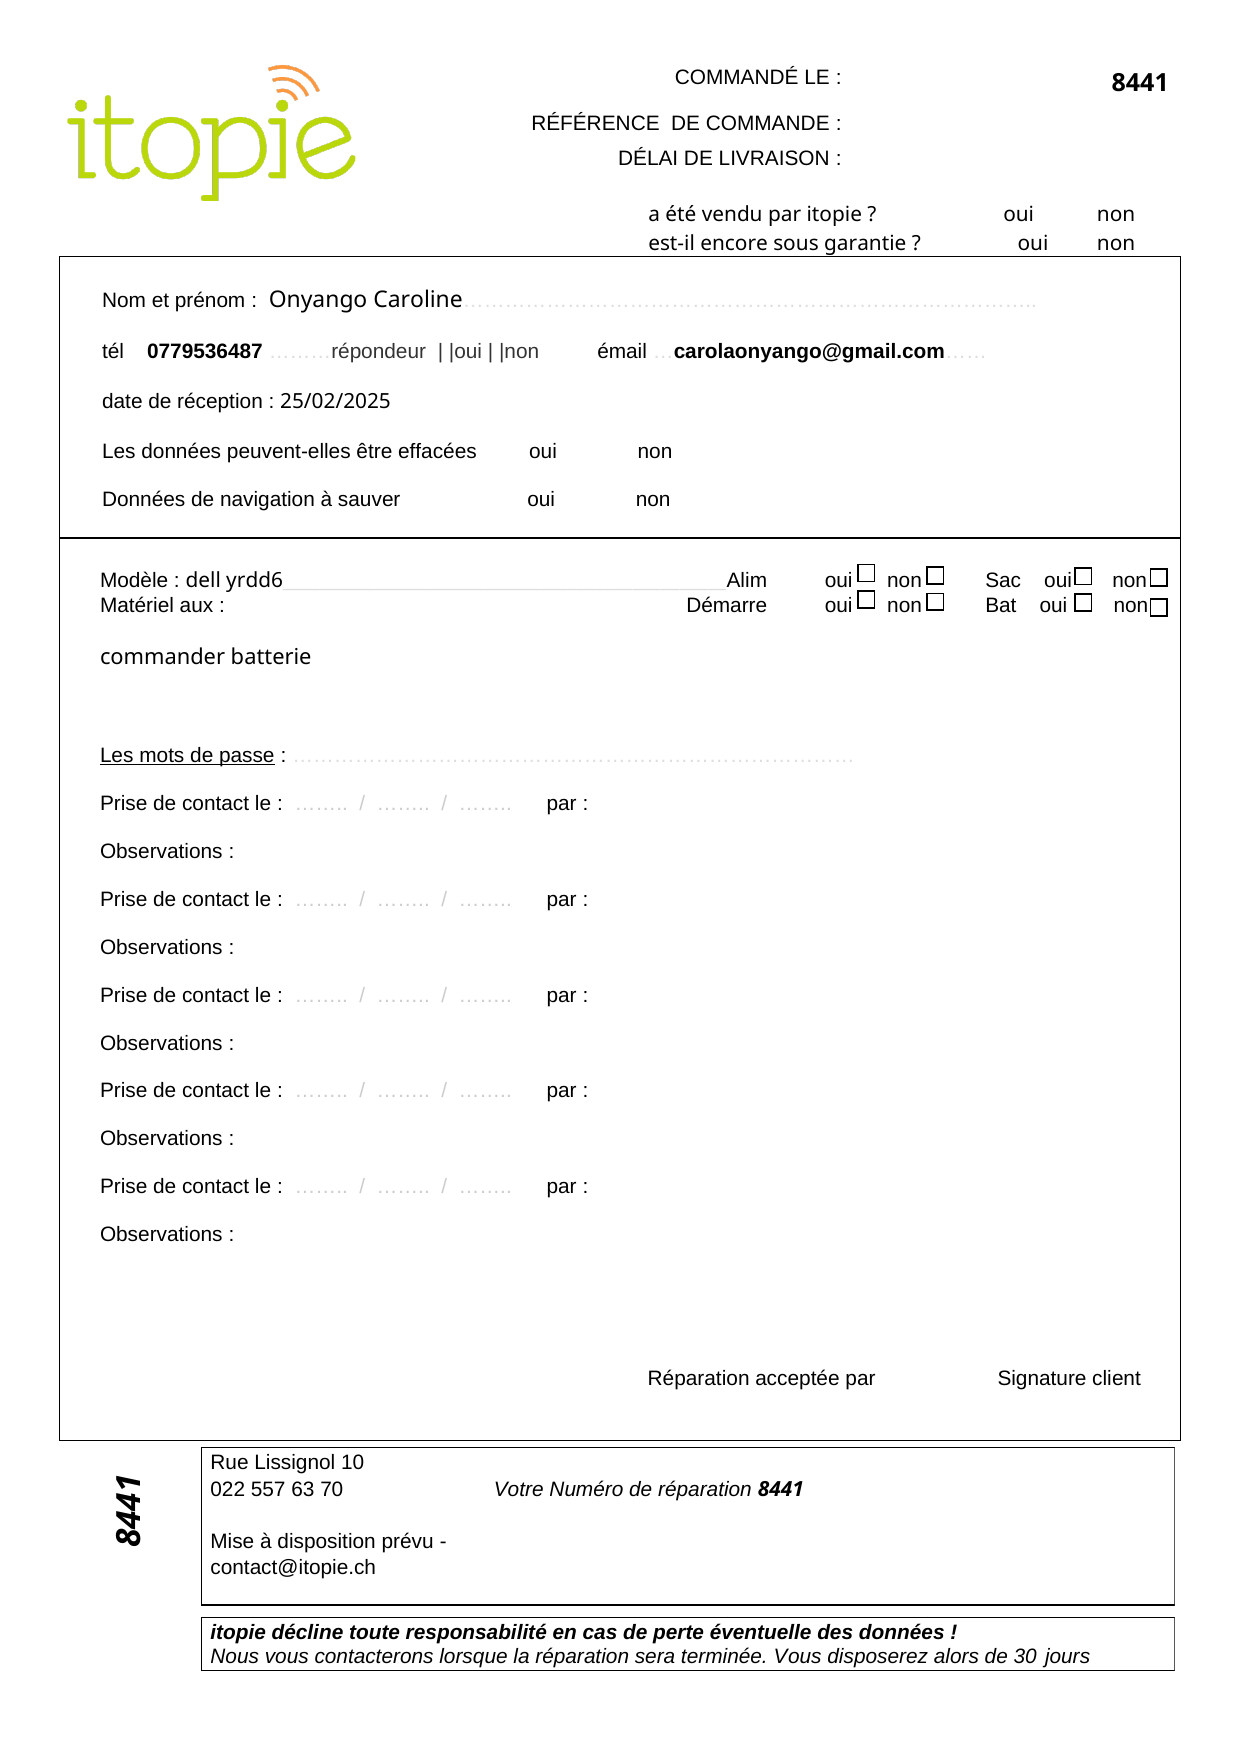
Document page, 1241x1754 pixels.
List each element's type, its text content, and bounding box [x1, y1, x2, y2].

text Modèle : dell yrdd6 Alim oui non Sac oui non [60, 562, 856, 590]
picture [67, 65, 356, 201]
text Modèle : dell yrdd6 Alim oui non Sac oui non [879, 562, 925, 590]
text Observations : [60, 1027, 1180, 1054]
text Observations : [60, 1219, 1180, 1246]
text Données de navigation à sauver oui non [60, 484, 1180, 511]
table_cell [847, 140, 1180, 175]
text Prise de contact le : …….. / …….. / …….. par : [60, 883, 1180, 911]
text Nom et prénom : Onyango Caroline……………………………………………………………………….. [60, 280, 1180, 314]
text date de réception : 25/02/2025 [60, 383, 1180, 415]
table_cell [847, 105, 1180, 140]
text commander batterie [60, 638, 1180, 671]
text Matériel aux : Démarre oui non Bat oui non [60, 590, 1180, 617]
text tél 0779536487 ………répondeur | |oui | |non émail …carolaonyango@gmail.com…… [60, 335, 1180, 362]
text Observations : [60, 1123, 1180, 1150]
text Prise de contact le : …….. / …….. / …….. par : [60, 979, 1180, 1006]
table_header 8441 [847, 59, 1180, 104]
table_cell RÉFÉRENCE DE COMMANDE : [490, 105, 847, 140]
text Prise de contact le : …….. / …….. / …….. par : [60, 788, 1180, 815]
text Prise de contact le : …….. / …….. / …….. par : [60, 1075, 1180, 1102]
table_header 8441 [59, 1441, 195, 1677]
table_cell DÉLAI DE LIVRAISON : [490, 140, 847, 175]
text a été vendu par itopie ? oui non [59, 199, 1181, 228]
text est-il encore sous garantie ? oui non [59, 228, 1181, 256]
text Modèle : dell yrdd6 Alim oui non Sac oui non [948, 562, 1180, 590]
text Prise de contact le : …….. / …….. / …….. par : [60, 1171, 1180, 1198]
table_cell itopie décline toute responsabilité en cas de perte éventuelle des données ! Nous vous contacterons lorsque la réparation sera terminée. Vous disposerez alors de 30 jours [195, 1611, 1180, 1677]
text Observations : [60, 931, 1180, 958]
text Réparation acceptée par Signature client [60, 1363, 1180, 1390]
table_header COMMANDÉ LE : [490, 59, 847, 104]
table_header Rue Lissignol 10 022 557 63 70 Votre Numéro de réparation 8441 Mise à disposition prévu - contact@itopie.ch [195, 1441, 1180, 1611]
text Les mots de passe : ……………………………………………………………………… [60, 740, 1180, 767]
text Observations : [60, 836, 1180, 863]
text Les données peuvent-elles être effacées oui non [60, 436, 1180, 463]
